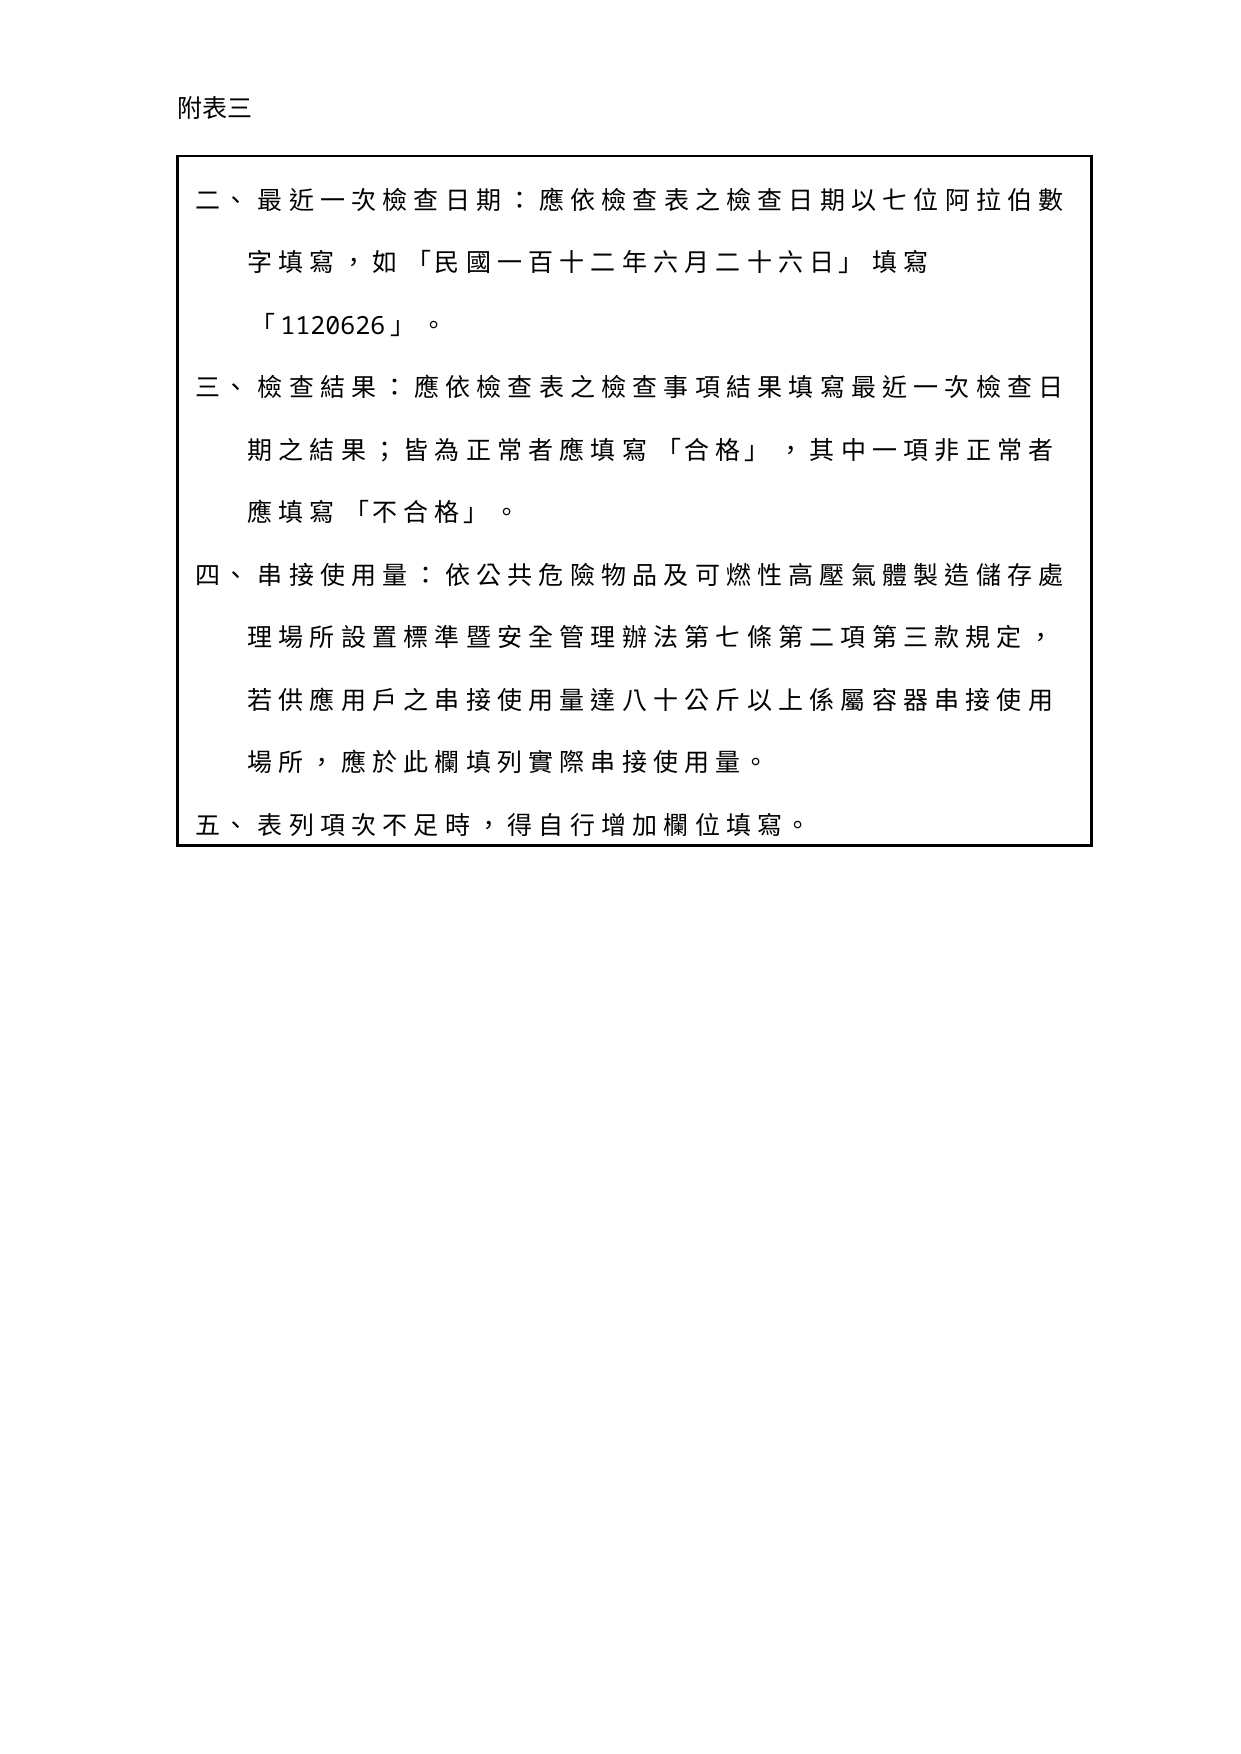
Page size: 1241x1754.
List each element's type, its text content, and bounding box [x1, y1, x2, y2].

table_cell 二、最近一次檢查日期：應依檢查表之檢查日期以七位阿拉伯數字填寫，如「民國一百十二年六月二十六日」填寫「1120626」。 三、檢查結果：應依檢查表之檢查事項結果填寫最近一次檢查日期之結果；皆為正常者應填寫「合格」，其中一項非正常者應填寫「不合格」。 四、串接使用量：依公共危險物品及可燃性高壓氣體製造儲存處理場所設置標準暨安全管理辦法第七條第二項第三款規定，若供應用戶之串接使用量達八十公斤以上係屬容器串接使用場所，應於此欄填列實際串接使用量。 五、表列項次不足時，得自行增加欄位填寫。 [179, 157, 1090, 844]
